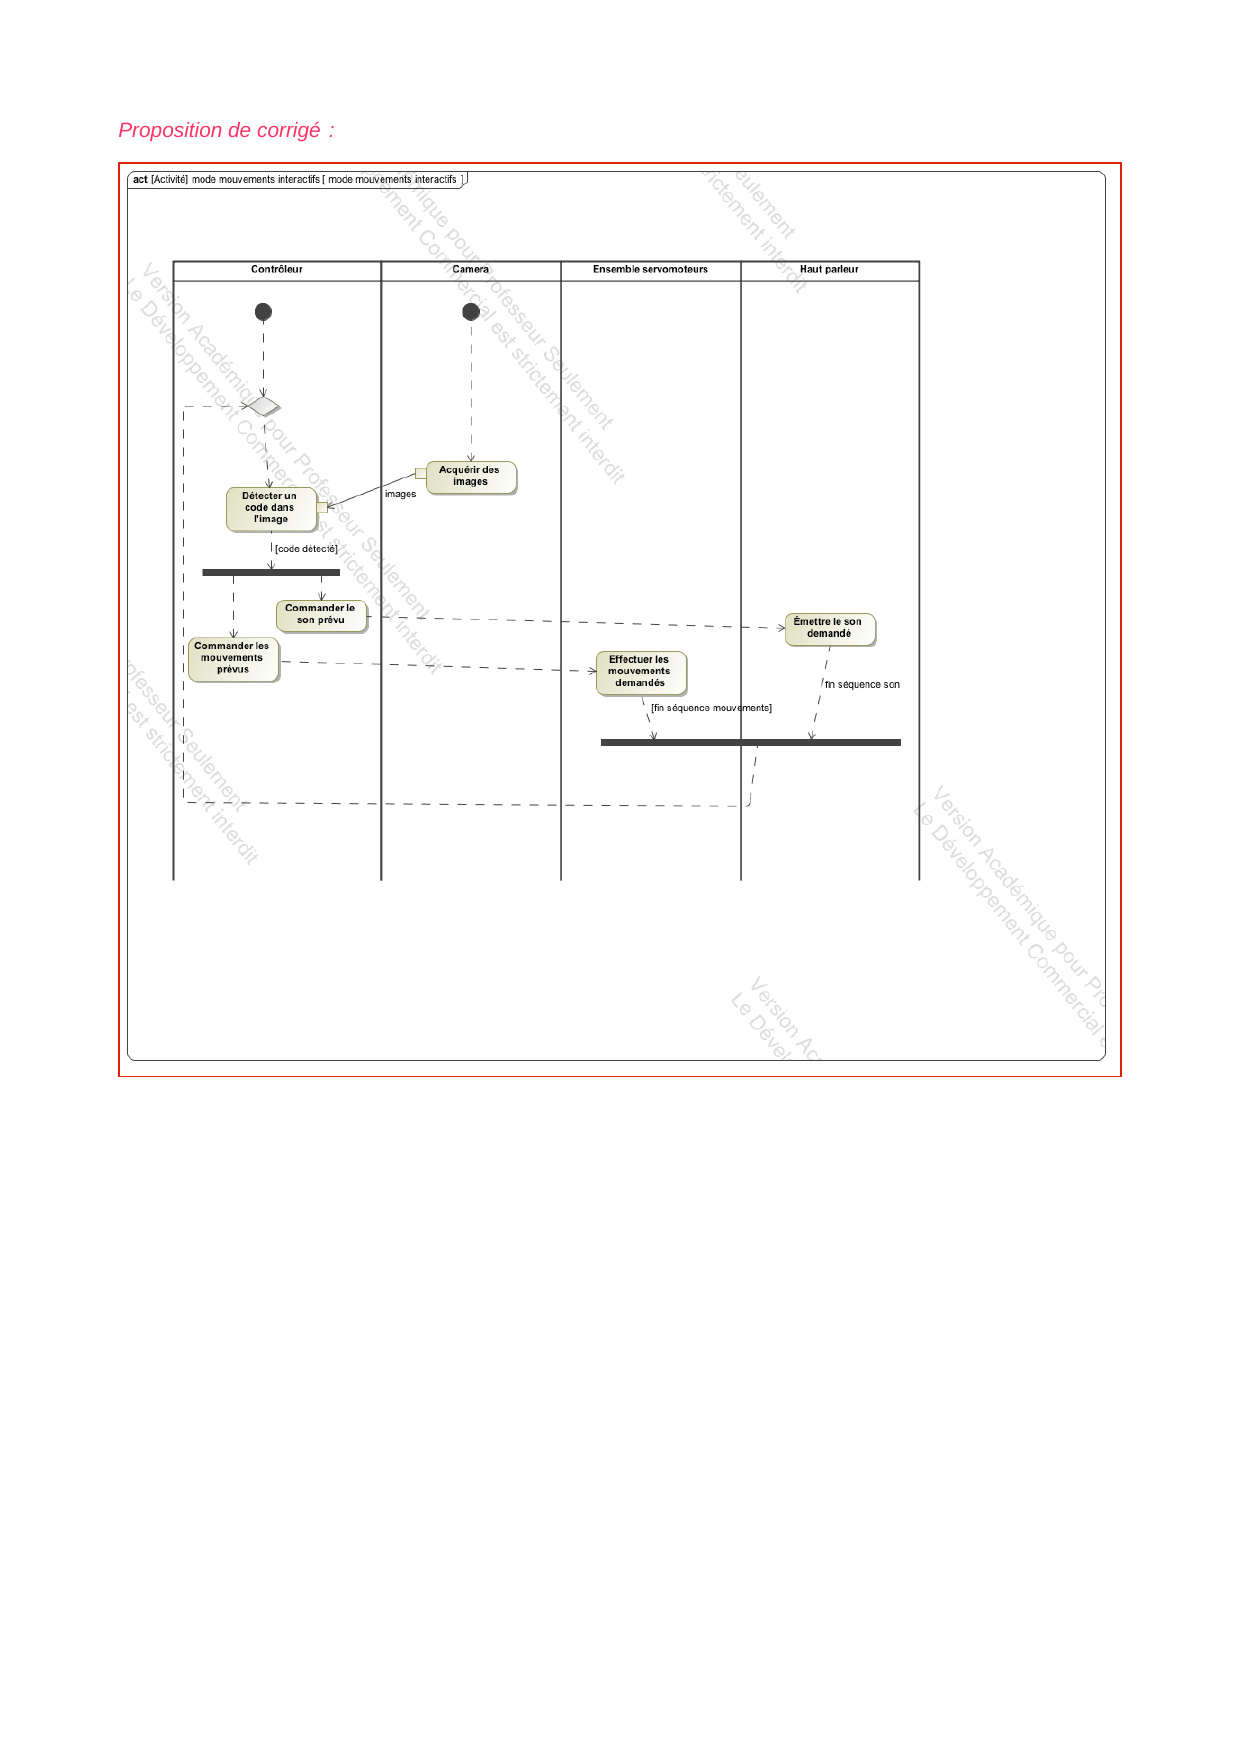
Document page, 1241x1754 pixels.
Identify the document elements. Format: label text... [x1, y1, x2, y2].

text Proposition de corrigé : [118, 118, 1122, 142]
picture [122, 166, 1118, 1073]
text [120, 164, 1120, 1076]
